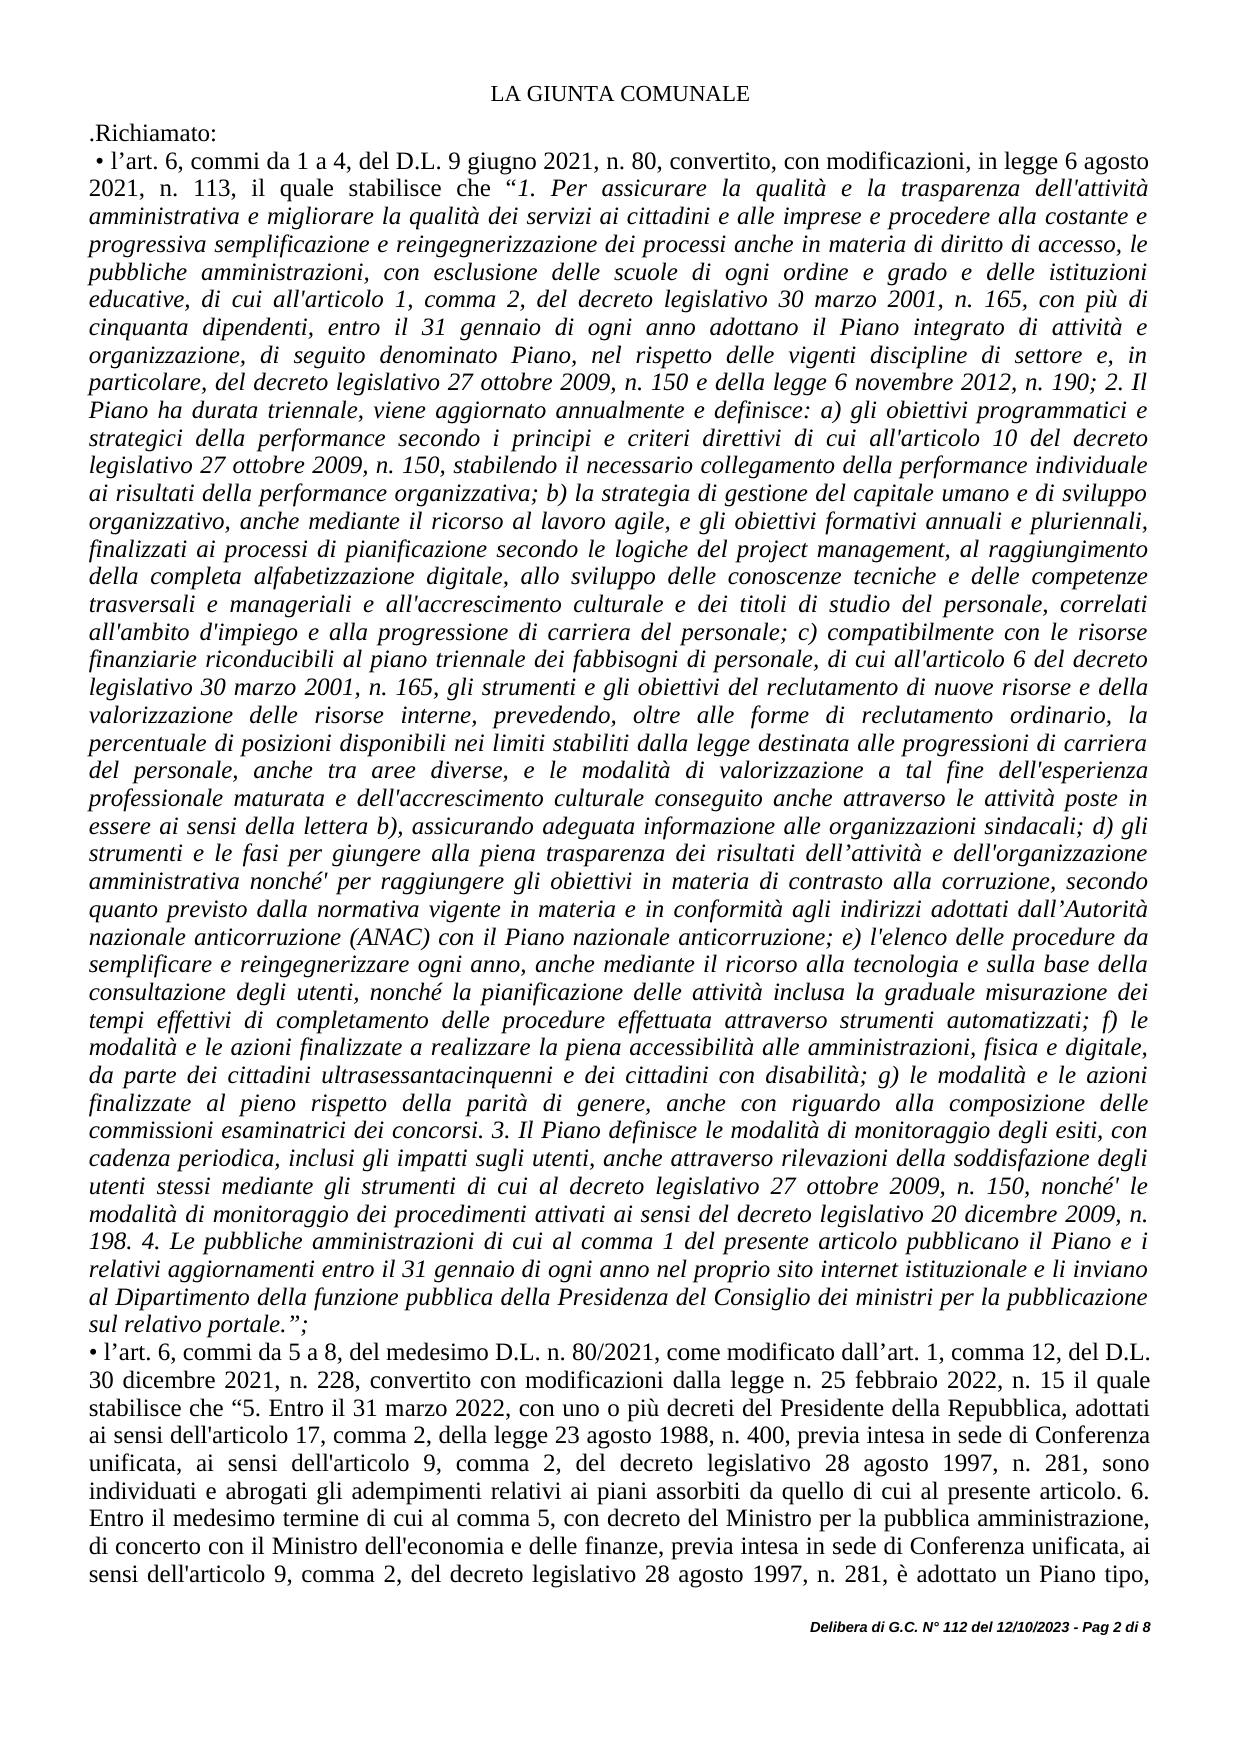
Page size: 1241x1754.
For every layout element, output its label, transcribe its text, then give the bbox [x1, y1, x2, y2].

subtitle LA GIUNTA COMUNALE [88, 81, 1152, 107]
text • l’art. 6, commi da 1 a 4, del D.L. 9 giugno 2021, n. 80, convertito, con modificazioni, in legge 6 agosto 2021, n. 113, il quale stabilisce che “1. Per assicurare la qualità e la trasparenza dell'attività amministrativa e migliorare la qualità dei servizi ai cittadini e alle imprese e procedere alla costante e progressiva semplificazione e reingegnerizzazione dei processi anche in materia di diritto di accesso, le pubbliche amministrazioni, con esclusione delle scuole di ogni ordine e grado e delle istituzioni educative, di cui all'articolo 1, comma 2, del decreto legislativo 30 marzo 2001, n. 165, con più di cinquanta dipendenti, entro il 31 gennaio di ogni anno adottano il Piano integrato di attività e organizzazione, di seguito denominato Piano, nel rispetto delle vigenti discipline di settore e, in particolare, del decreto legislativo 27 ottobre 2009, n. 150 e della legge 6 novembre 2012, n. 190; 2. Il Piano ha durata triennale, viene aggiornato annualmente e definisce: a) gli obiettivi programmatici e strategici della performance secondo i principi e criteri direttivi di cui all'articolo 10 del decreto legislativo 27 ottobre 2009, n. 150, stabilendo il necessario collegamento della performance individuale ai risultati della performance organizzativa; b) la strategia di gestione del capitale umano e di sviluppo organizzativo, anche mediante il ricorso al lavoro agile, e gli obiettivi formativi annuali e pluriennali, finalizzati ai processi di pianificazione secondo le logiche del project management, al raggiungimento della completa alfabetizzazione digitale, allo sviluppo delle conoscenze tecniche e delle competenze trasversali e manageriali e all'accrescimento culturale e dei titoli di studio del personale, correlati all'ambito d'impiego e alla progressione di carriera del personale; c) compatibilmente con le risorse finanziarie riconducibili al piano triennale dei fabbisogni di personale, di cui all'articolo 6 del decreto legislativo 30 marzo 2001, n. 165, gli strumenti e gli obiettivi del reclutamento di nuove risorse e della valorizzazione delle risorse interne, prevedendo, oltre alle forme di reclutamento ordinario, la percentuale di posizioni disponibili nei limiti stabiliti dalla legge destinata alle progressioni di carriera del personale, anche tra aree diverse, e le modalità di valorizzazione a tal fine dell'esperienza professionale maturata e dell'accrescimento culturale conseguito anche attraverso le attività poste in essere ai sensi della lettera b), assicurando adeguata informazione alle organizzazioni sindacali; d) gli strumenti e le fasi per giungere alla piena trasparenza dei risultati dell’attività e dell'organizzazione amministrativa nonché' per raggiungere gli obiettivi in materia di contrasto alla corruzione, secondo quanto previsto dalla normativa vigente in materia e in conformità agli indirizzi adottati dall’Autorità nazionale anticorruzione (ANAC) con il Piano nazionale anticorruzione; e) l'elenco delle procedure da semplificare e reingegnerizzare ogni anno, anche mediante il ricorso alla tecnologia e sulla base della consultazione degli utenti, nonché la pianificazione delle attività inclusa la graduale misurazione dei tempi effettivi di completamento delle procedure effettuata attraverso strumenti automatizzati; f) le modalità e le azioni finalizzate a realizzare la piena accessibilità alle amministrazioni, fisica e digitale, da parte dei cittadini ultrasessantacinquenni e dei cittadini con disabilità; g) le modalità e le azioni finalizzate al pieno rispetto della parità di genere, anche con riguardo alla composizione delle commissioni esaminatrici dei concorsi. 3. Il Piano definisce le modalità di monitoraggio degli esiti, con cadenza periodica, inclusi gli impatti sugli utenti, anche attraverso rilevazioni della soddisfazione degli utenti stessi mediante gli strumenti di cui al decreto legislativo 27 ottobre 2009, n. 150, nonché' le modalità di monitoraggio dei procedimenti attivati ai sensi del decreto legislativo 20 dicembre 2009, n. 198. 4. Le pubbliche amministrazioni di cui al comma 1 del presente articolo pubblicano il Piano e i relativi aggiornamenti entro il 31 gennaio di ogni anno nel proprio sito internet istituzionale e li inviano al Dipartimento della funzione pubblica della Presidenza del Consiglio dei ministri per la pubblicazione sul relativo portale.”; [88, 147, 1152, 1338]
text .Richiamato: [88, 119, 1152, 147]
text • l’art. 6, commi da 5 a 8, del medesimo D.L. n. 80/2021, come modificato dall’art. 1, comma 12, del D.L. 30 dicembre 2021, n. 228, convertito con modificazioni dalla legge n. 25 febbraio 2022, n. 15 il quale stabilisce che “5. Entro il 31 marzo 2022, con uno o più decreti del Presidente della Repubblica, adottati ai sensi dell'articolo 17, comma 2, della legge 23 agosto 1988, n. 400, previa intesa in sede di Conferenza unificata, ai sensi dell'articolo 9, comma 2, del decreto legislativo 28 agosto 1997, n. 281, sono individuati e abrogati gli adempimenti relativi ai piani assorbiti da quello di cui al presente articolo. 6. Entro il medesimo termine di cui al comma 5, con decreto del Ministro per la pubblica amministrazione, di concerto con il Ministro dell'economia e delle finanze, previa intesa in sede di Conferenza unificata, ai sensi dell'articolo 9, comma 2, del decreto legislativo 28 agosto 1997, n. 281, è adottato un Piano tipo, [88, 1338, 1152, 1588]
